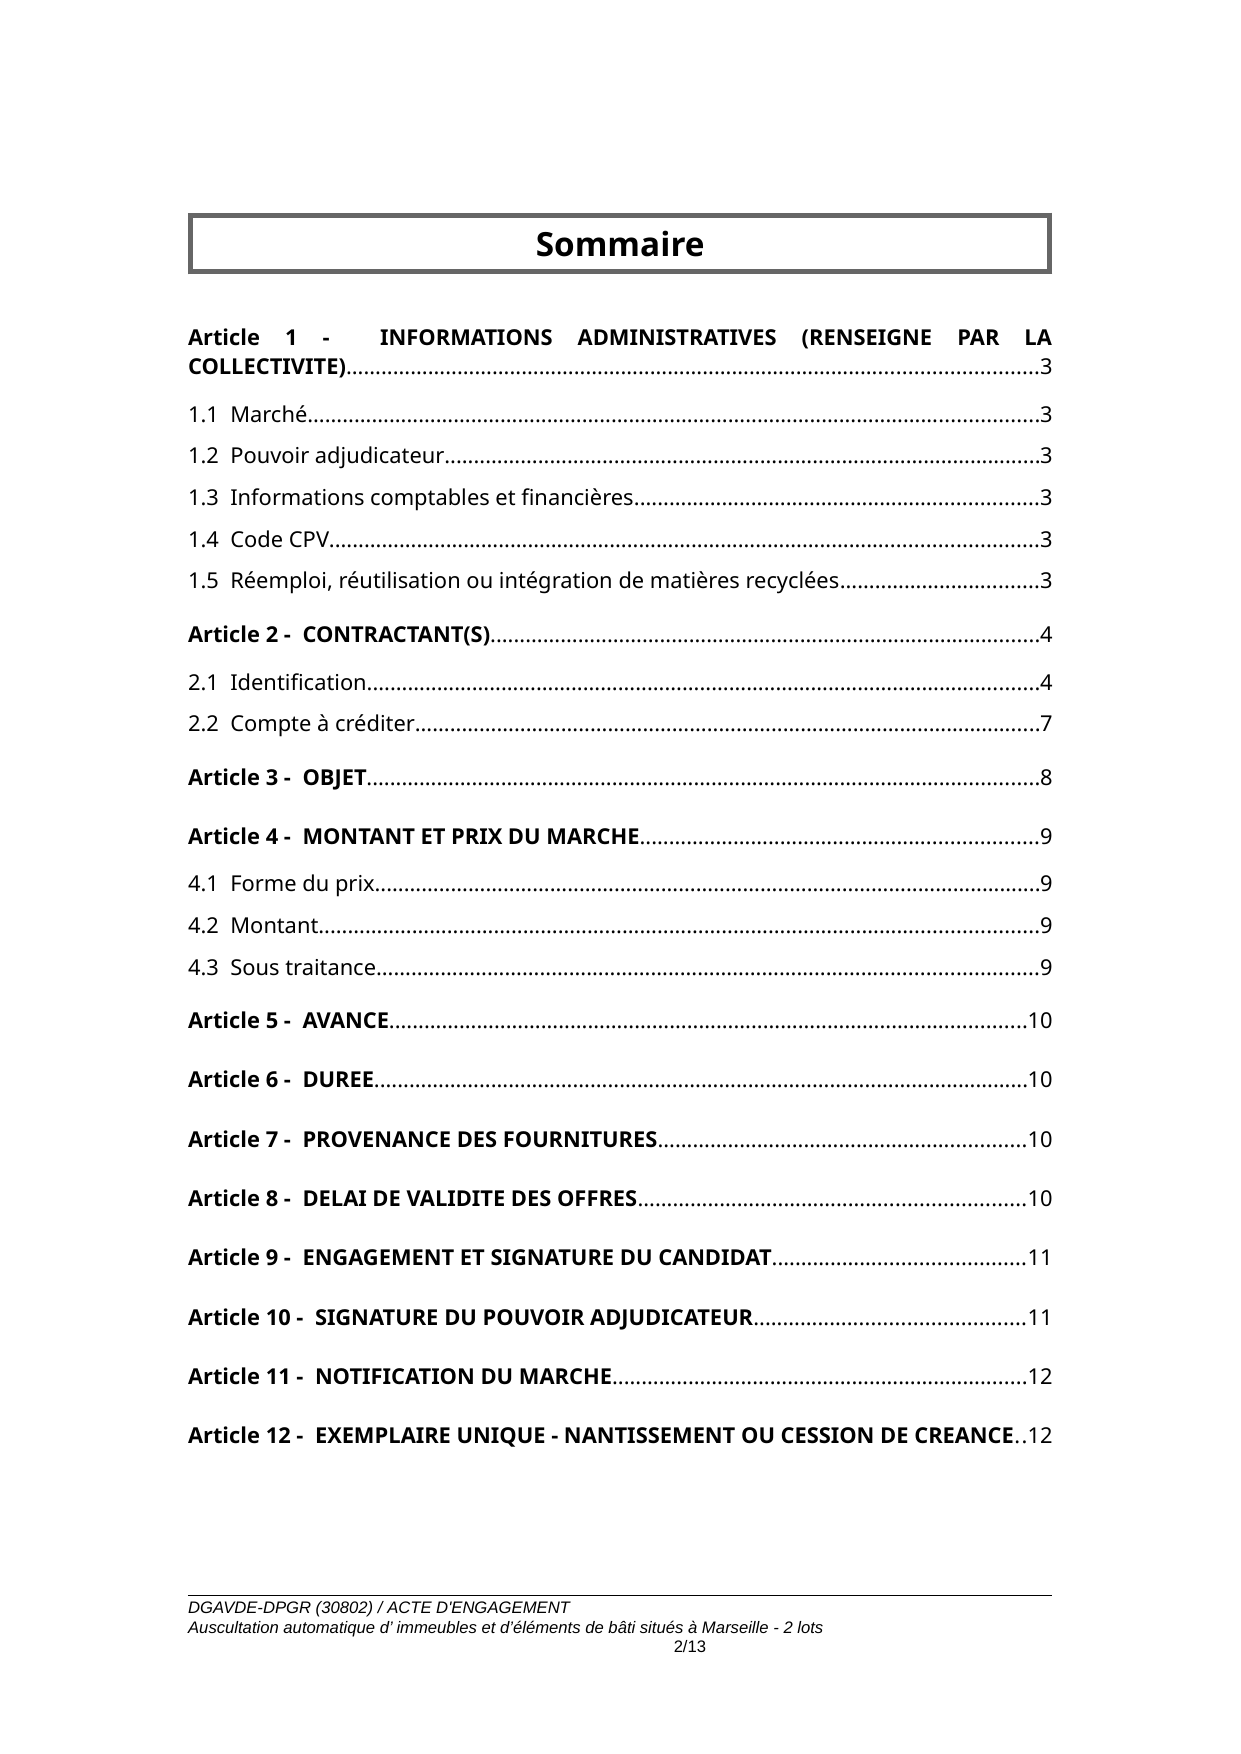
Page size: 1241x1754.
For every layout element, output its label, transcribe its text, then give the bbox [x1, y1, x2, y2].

text Article 5 - AVANCE 10 [188, 1005, 1052, 1035]
text Article 1 - INFORMATIONS ADMINISTRATIVES (RENSEIGNE PAR LA COLLECTIVITE) 3 [188, 322, 1052, 381]
text 2.2 Compte à créditer 7 [188, 708, 1052, 738]
text Article 10 - SIGNATURE DU POUVOIR ADJUDICATEUR 11 [188, 1301, 1052, 1331]
text Article 7 - PROVENANCE DES FOURNITURES 10 [188, 1124, 1052, 1153]
subtitle Sommaire [193, 218, 1047, 269]
text 2.1 Identification 4 [188, 666, 1052, 696]
text 4.1 Forme du prix 9 [188, 868, 1052, 898]
text 1.3 Informations comptables et financières 3 [188, 482, 1052, 512]
text Article 9 - ENGAGEMENT ET SIGNATURE DU CANDIDAT 11 [188, 1242, 1052, 1272]
text Article 4 - MONTANT ET PRIX DU MARCHE 9 [188, 821, 1052, 851]
text Article 6 - DUREE 10 [188, 1064, 1052, 1094]
text 4.3 Sous traitance 9 [188, 952, 1052, 981]
text 4.2 Montant 9 [188, 910, 1052, 940]
text 1.4 Code CPV 3 [188, 524, 1052, 554]
text Article 8 - DELAI DE VALIDITE DES OFFRES 10 [188, 1183, 1052, 1213]
text 1.2 Pouvoir adjudicateur 3 [188, 441, 1052, 470]
text Article 12 - EXEMPLAIRE UNIQUE - NANTISSEMENT OU CESSION DE CREANCE 12 [188, 1420, 1052, 1450]
text 1.1 Marché 3 [188, 399, 1052, 429]
text Article 2 - CONTRACTANT(S) 4 [188, 619, 1052, 649]
text Article 11 - NOTIFICATION DU MARCHE 12 [188, 1361, 1052, 1391]
text Article 3 - OBJET 8 [188, 762, 1052, 791]
text 1.5 Réemploi, réutilisation ou intégration de matières recyclées 3 [188, 566, 1052, 595]
